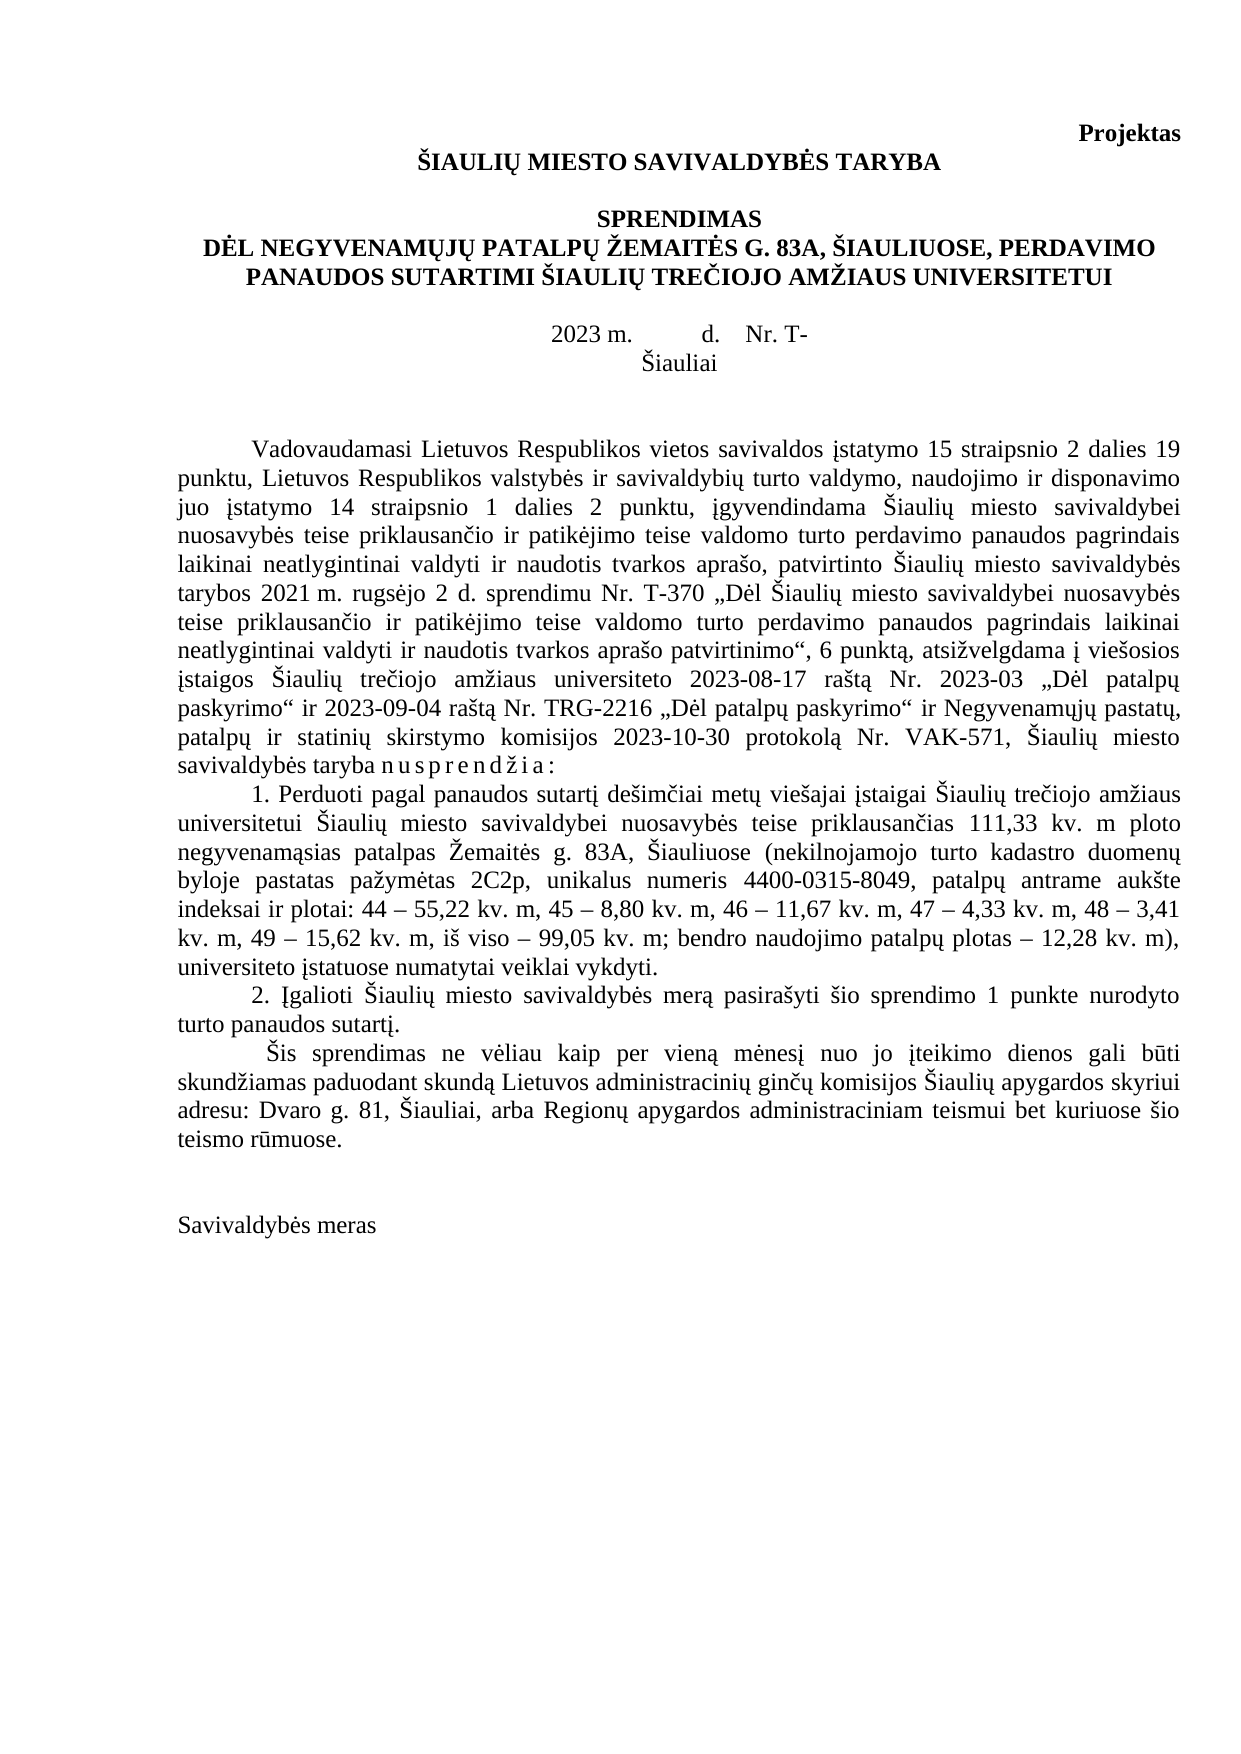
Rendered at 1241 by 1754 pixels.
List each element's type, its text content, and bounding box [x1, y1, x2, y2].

text 2023 m. d. Nr. T- [177, 319, 1181, 348]
text Projektas [177, 118, 1181, 147]
text Vadovaudamasi Lietuvos Respublikos vietos savivaldos įstatymo 15 straipsnio 2 dalies 19 punktu, Lietuvos Respublikos valstybės ir savivaldybių turto valdymo, naudojimo ir disponavimo juo įstatymo 14 straipsnio 1 dalies 2 punktu, įgyvendindama Šiaulių miesto savivaldybei nuosavybės teise priklausančio ir patikėjimo teise valdomo turto perdavimo panaudos pagrindais laikinai neatlygintinai valdyti ir naudotis tvarkos aprašo, patvirtinto Šiaulių miesto savivaldybės tarybos 2021 m. rugsėjo 2 d. sprendimu Nr. T-370 „Dėl Šiaulių miesto savivaldybei nuosavybės teise priklausančio ir patikėjimo teise valdomo turto perdavimo panaudos pagrindais laikinai neatlygintinai valdyti ir naudotis tvarkos aprašo patvirtinimo“, 6 punktą, atsižvelgdama į viešosios įstaigos Šiaulių trečiojo amžiaus universiteto 2023-08-17 raštą Nr. 2023-03 „Dėl patalpų paskyrimo“ ir 2023-09-04 raštą Nr. TRG-2216 „Dėl patalpų paskyrimo“ ir Negyvenamųjų pastatų, patalpų ir statinių skirstymo komisijos 2023-10-30 protokolą Nr. VAK-571, Šiaulių miesto savivaldybės taryba nusprendžia: [177, 434, 1181, 779]
text Savivaldybės meras [177, 1211, 1181, 1239]
text DĖL NEGYVENAMŲJŲ PATALPŲ ŽEMAITĖS G. 83A, ŠIAULIUOSE, PERDAVIMO PANAUDOS SUTARTIMI ŠIAULIŲ TREČIOJO AMŽIAUS UNIVERSITETUI [177, 233, 1181, 291]
text 1. Perduoti pagal panaudos sutartį dešimčiai metų viešajai įstaigai Šiaulių trečiojo amžiaus universitetui Šiaulių miesto savivaldybei nuosavybės teise priklausančias 111,33 kv. m ploto negyvenamąsias patalpas Žemaitės g. 83A, Šiauliuose (nekilnojamojo turto kadastro duomenų byloje pastatas pažymėtas 2C2p, unikalus numeris 4400-0315-8049, patalpų antrame aukšte indeksai ir plotai: 44 – 55,22 kv. m, 45 – 8,80 kv. m, 46 – 11,67 kv. m, 47 – 4,33 kv. m, 48 – 3,41 kv. m, 49 – 15,62 kv. m, iš viso – 99,05 kv. m; bendro naudojimo patalpų plotas – 12,28 kv. m), universiteto įstatuose numatytai veiklai vykdyti. [177, 779, 1181, 981]
text Šiauliai [177, 348, 1181, 377]
text ŠIAULIŲ MIESTO SAVIVALDYBĖS TARYBA [177, 147, 1181, 176]
text Šis sprendimas ne vėliau kaip per vieną mėnesį nuo jo įteikimo dienos gali būti skundžiamas paduodant skundą Lietuvos administracinių ginčų komisijos Šiaulių apygardos skyriui adresu: Dvaro g. 81, Šiauliai, arba Regionų apygardos administraciniam teismui bet kuriuose šio teismo rūmuose. [177, 1038, 1181, 1153]
text SPRENDIMAS [177, 204, 1181, 233]
text 2. Įgalioti Šiaulių miesto savivaldybės merą pasirašyti šio sprendimo 1 punkte nurodyto turto panaudos sutartį. [177, 981, 1181, 1038]
